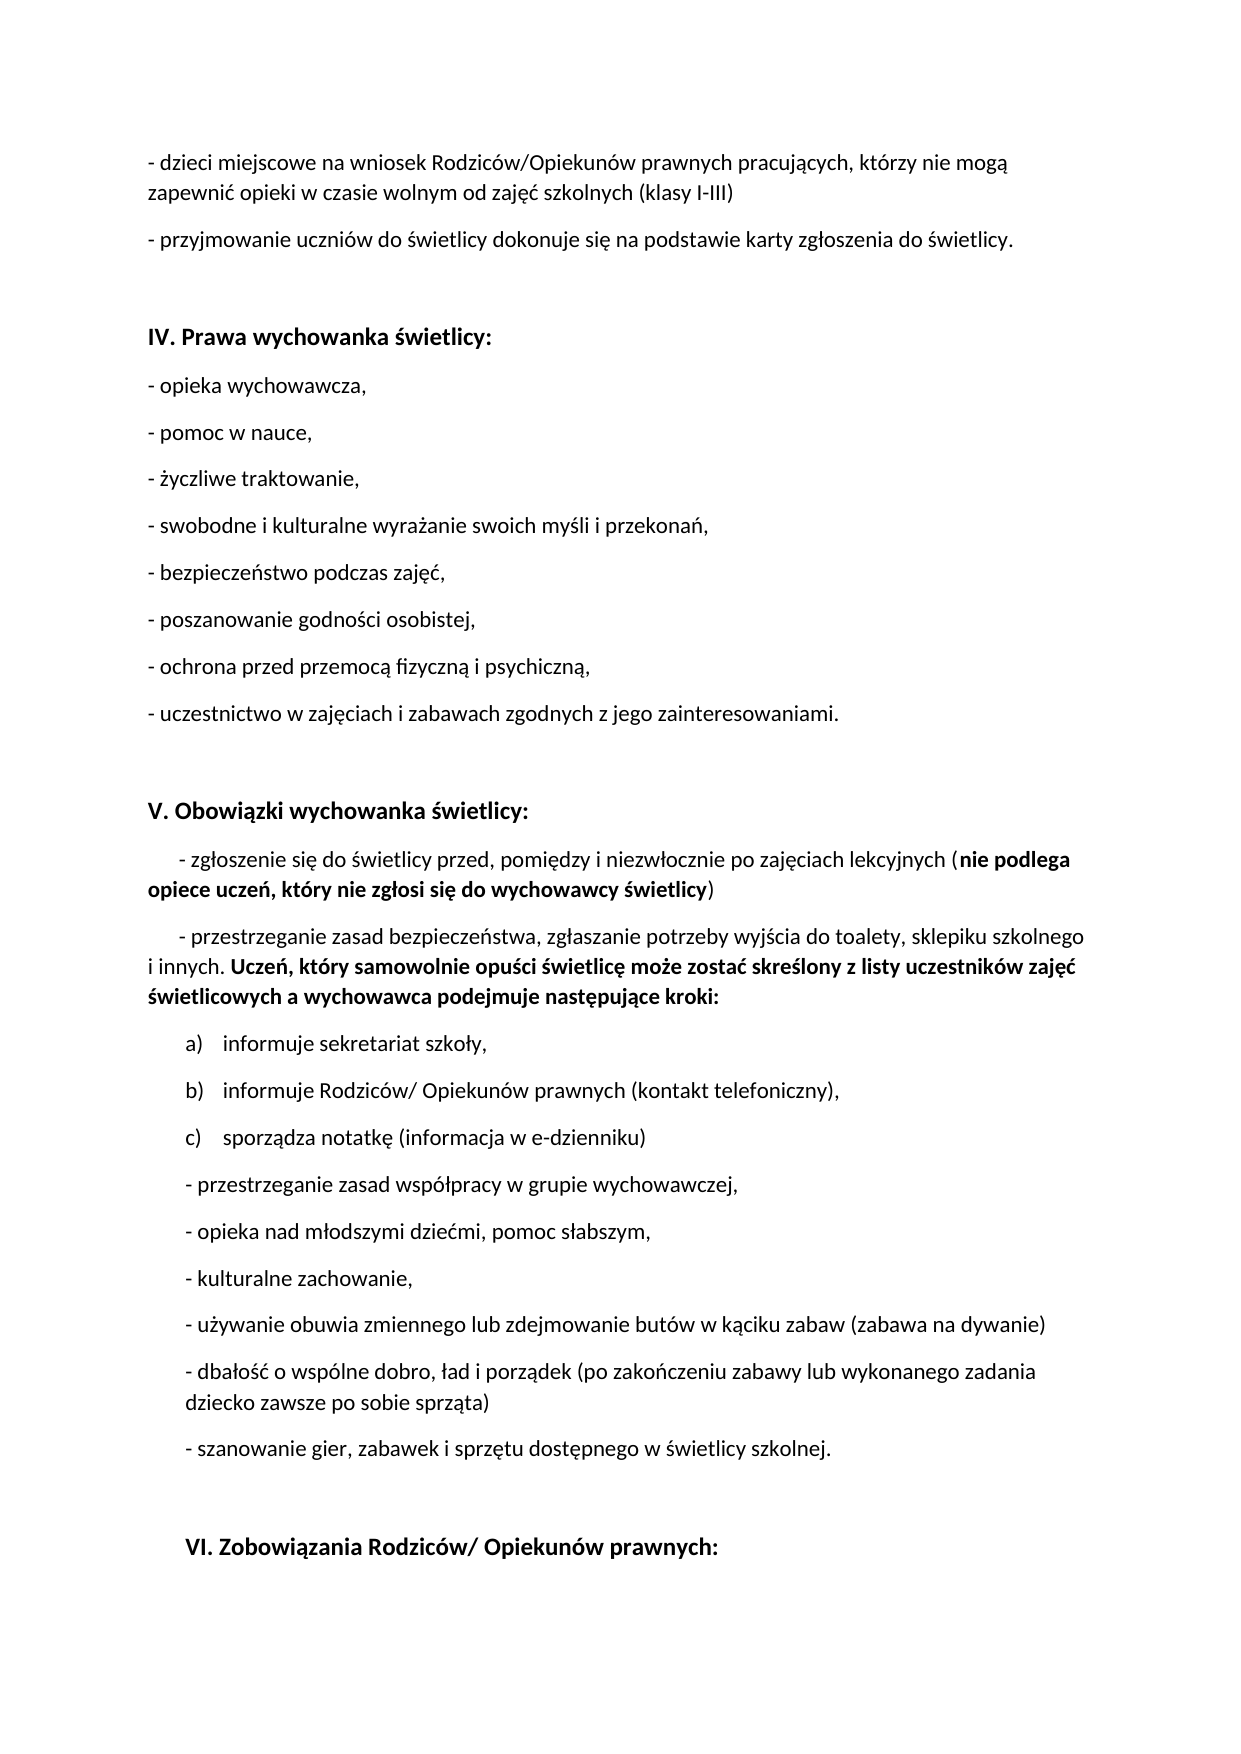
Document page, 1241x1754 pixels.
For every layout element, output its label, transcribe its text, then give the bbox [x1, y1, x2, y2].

text - życzliwe traktowanie, [148, 464, 1093, 492]
list sporządza notatkę (informacja w e-dzienniku) [185, 1123, 1093, 1151]
text - swobodne i kulturalne wyrażanie swoich myśli i przekonań, [148, 511, 1093, 539]
list informuje Rodziców/ Opiekunów prawnych (kontakt telefoniczny), [185, 1076, 1093, 1104]
text - dzieci miejscowe na wniosek Rodziców/Opiekunów prawnych pracujących, którzy nie mogą zapewnić opieki w czasie wolnym od zajęć szkolnych (klasy I-III) [148, 148, 1093, 206]
text - dbałość o wspólne dobro, ład i porządek (po zakończeniu zabawy lub wykonanego zadania dziecko zawsze po sobie sprząta) [185, 1357, 1093, 1416]
text VI. Zobowiązania Rodziców/ Opiekunów prawnych: [185, 1531, 1093, 1561]
text - opieka nad młodszymi dziećmi, pomoc słabszym, [185, 1217, 1093, 1245]
text - pomoc w nauce, [148, 418, 1093, 446]
text - uczestnictwo w zajęciach i zabawach zgodnych z jego zainteresowaniami. [148, 699, 1093, 727]
text - ochrona przed przemocą fizyczną i psychiczną, [148, 652, 1093, 680]
text - przyjmowanie uczniów do świetlicy dokonuje się na podstawie karty zgłoszenia do świetlicy. [148, 225, 1093, 253]
text - poszanowanie godności osobistej, [148, 605, 1093, 633]
text - bezpieczeństwo podczas zajęć, [148, 558, 1093, 586]
text IV. Prawa wychowanka świetlicy: [148, 321, 1093, 352]
text - przestrzeganie zasad bezpieczeństwa, zgłaszanie potrzeby wyjścia do toalety, sklepiku szkolnego i innych. Uczeń, który samowolnie opuści świetlicę może zostać skreślony z listy uczestników zajęć świetlicowych a wychowawca podejmuje następujące kroki: [148, 922, 1093, 1010]
text - przestrzeganie zasad współpracy w grupie wychowawczej, [185, 1170, 1093, 1198]
text V. Obowiązki wychowanka świetlicy: [148, 795, 1093, 826]
list informuje sekretariat szkoły, [185, 1029, 1093, 1057]
text - zgłoszenie się do świetlicy przed, pomiędzy i niezwłocznie po zajęciach lekcyjnych (nie podlega opiece uczeń, który nie zgłosi się do wychowawcy świetlicy) [148, 845, 1093, 903]
text - używanie obuwia zmiennego lub zdejmowanie butów w kąciku zabaw (zabawa na dywanie) [185, 1311, 1093, 1338]
text - szanowanie gier, zabawek i sprzętu dostępnego w świetlicy szkolnej. [185, 1434, 1093, 1462]
text - kulturalne zachowanie, [185, 1264, 1093, 1292]
text - opieka wychowawcza, [148, 371, 1093, 399]
